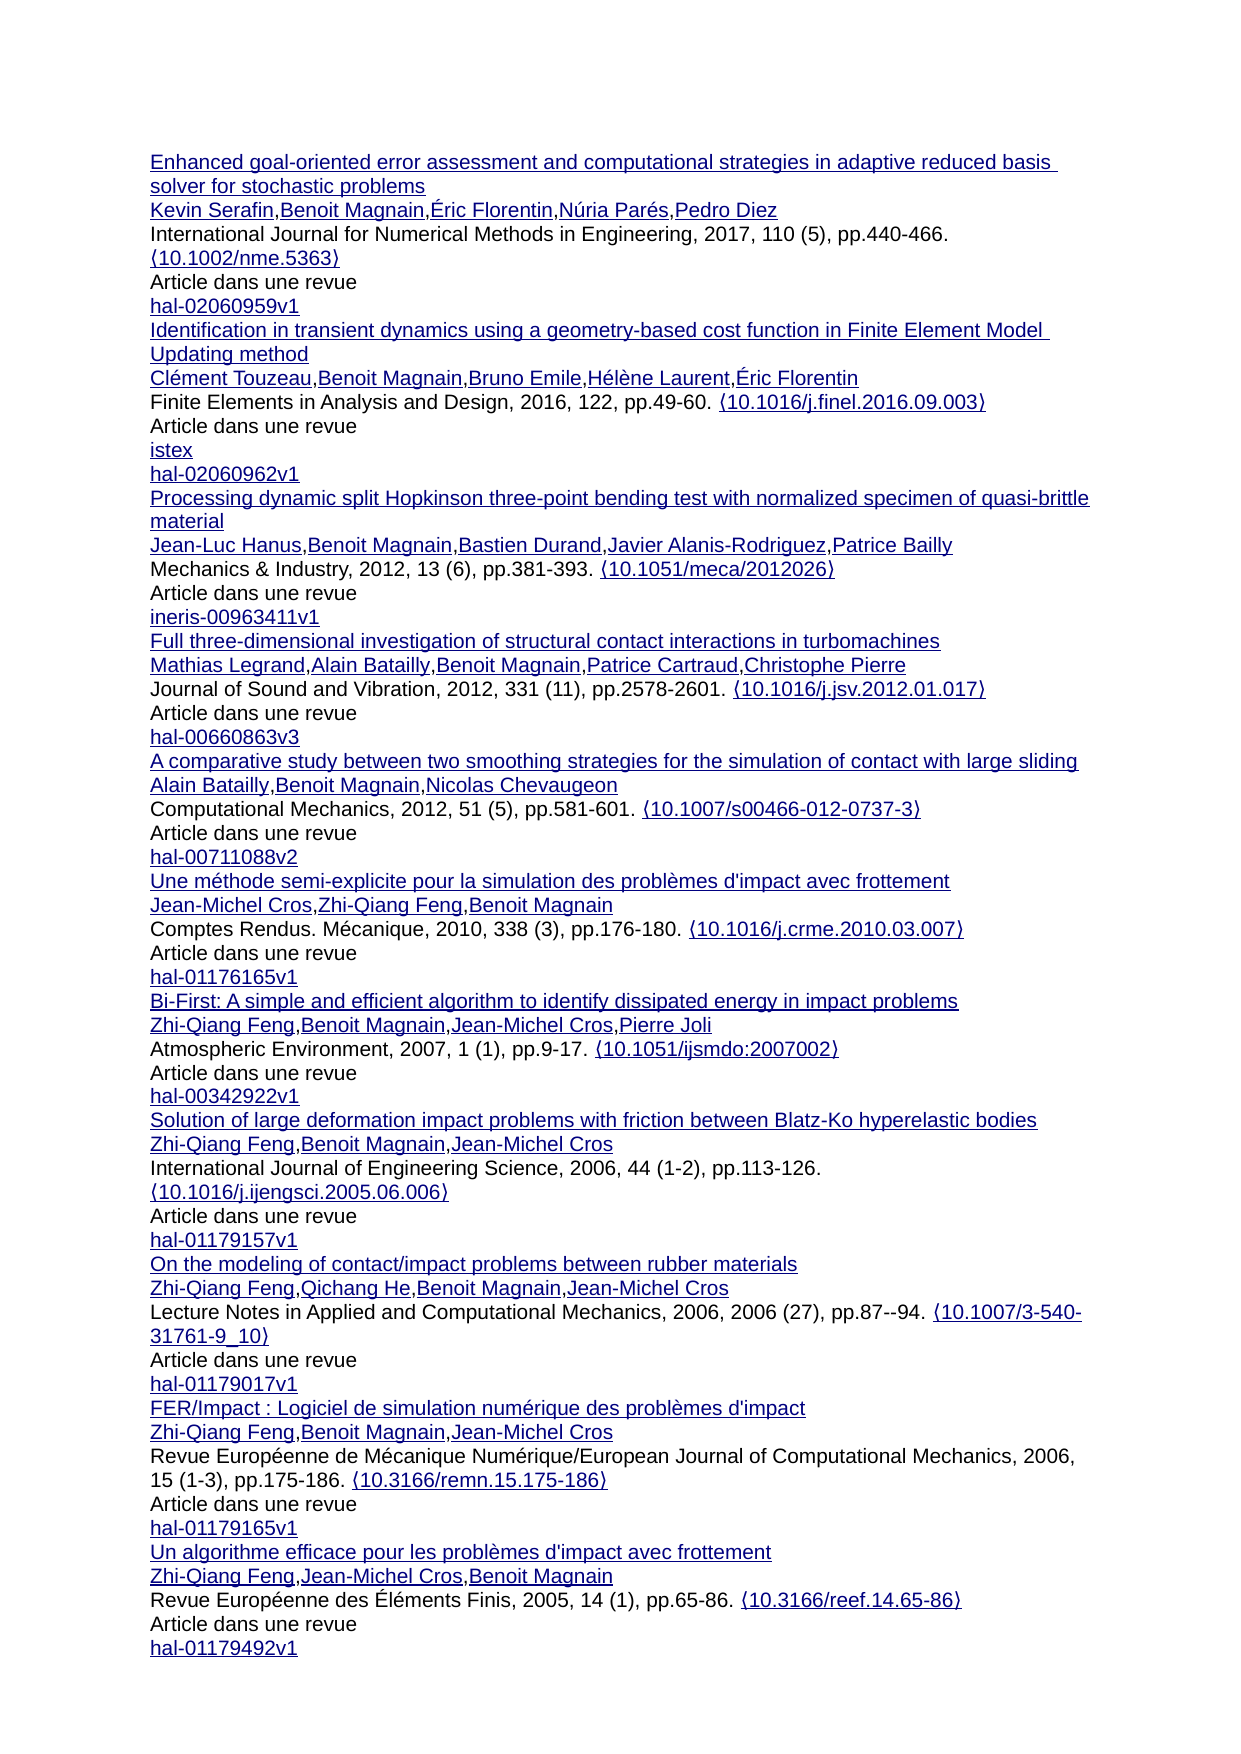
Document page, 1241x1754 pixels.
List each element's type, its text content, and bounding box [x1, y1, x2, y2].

table_cell Un algorithme efficace pour les problèmes d'impact avec frottement Zhi-Qiang Feng,Jean-Michel Cros,Benoit Magnain Revue Européenne des Éléments Finis, 2005, 14 (1), pp.65-86. ⟨10.3166/reef.14.65-86⟩ Article dans une revue hal-01179492v1 [150, 1540, 1090, 1659]
table_cell Identification in transient dynamics using a geometry-based cost function in Finite Element Model Updating method Clément Touzeau,Benoit Magnain,Bruno Emile,Hélène Laurent,Éric Florentin Finite Elements in Analysis and Design, 2016, 122, pp.49-60. ⟨10.1016/j.finel.2016.09.003⟩ Article dans une revue istex hal-02060962v1 [150, 318, 1090, 485]
table_cell Solution of large deformation impact problems with friction between Blatz-Ko hyperelastic bodies Zhi-Qiang Feng,Benoit Magnain,Jean-Michel Cros International Journal of Engineering Science, 2006, 44 (1-2), pp.113-126. ⟨10.1016/j.ijengsci.2005.06.006⟩ Article dans une revue hal-01179157v1 [150, 1108, 1090, 1252]
table_cell Une méthode semi-explicite pour la simulation des problèmes d'impact avec frottement Jean-Michel Cros,Zhi-Qiang Feng,Benoit Magnain Comptes Rendus. Mécanique, 2010, 338 (3), pp.176-180. ⟨10.1016/j.crme.2010.03.007⟩ Article dans une revue hal-01176165v1 [150, 869, 1090, 988]
table_cell Processing dynamic split Hopkinson three-point bending test with normalized specimen of quasi-brittle [150, 485, 1090, 506]
table_cell A comparative study between two smoothing strategies for the simulation of contact with large sliding Alain Batailly,Benoit Magnain,Nicolas Chevaugeon Computational Mechanics, 2012, 51 (5), pp.581-601. ⟨10.1007/s00466-012-0737-3⟩ Article dans une revue hal-00711088v2 [150, 749, 1090, 869]
table_cell Enhanced goal-oriented error assessment and computational strategies in adaptive reduced basis solver for stochastic problems Kevin Serafin,Benoit Magnain,Éric Florentin,Núria Parés,Pedro Diez International Journal for Numerical Methods in Engineering, 2017, 110 (5), pp.440-466. ⟨10.1002/nme.5363⟩ Article dans une revue hal-02060959v1 [150, 150, 1090, 318]
table_cell FER/Impact : Logiciel de simulation numérique des problèmes d'impact Zhi-Qiang Feng,Benoit Magnain,Jean-Michel Cros Revue Européenne de Mécanique Numérique/European Journal of Computational Mechanics, 2006, 15 (1-3), pp.175-186. ⟨10.3166/remn.15.175-186⟩ Article dans une revue hal-01179165v1 [150, 1396, 1090, 1539]
table_cell Bi-First: A simple and efficient algorithm to identify dissipated energy in impact problems Zhi-Qiang Feng,Benoit Magnain,Jean-Michel Cros,Pierre Joli Atmospheric Environment, 2007, 1 (1), pp.9-17. ⟨10.1051/ijsmdo:2007002⟩ Article dans une revue hal-00342922v1 [150, 989, 1090, 1108]
table_cell Full three-dimensional investigation of structural contact interactions in turbomachines Mathias Legrand,Alain Batailly,Benoit Magnain,Patrice Cartraud,Christophe Pierre Journal of Sound and Vibration, 2012, 331 (11), pp.2578-2601. ⟨10.1016/j.jsv.2012.01.017⟩ Article dans une revue hal-00660863v3 [150, 629, 1090, 749]
table_cell material Jean-Luc Hanus,Benoit Magnain,Bastien Durand,Javier Alanis-Rodriguez,Patrice Bailly Mechanics & Industry, 2012, 13 (6), pp.381-393. ⟨10.1051/meca/2012026⟩ Article dans une revue ineris-00963411v1 [150, 507, 1090, 629]
table_cell On the modeling of contact/impact problems between rubber materials Zhi-Qiang Feng,Qichang He,Benoit Magnain,Jean-Michel Cros Lecture Notes in Applied and Computational Mechanics, 2006, 2006 (27), pp.87--94. ⟨10.1007/3-540-31761-9_10⟩ Article dans une revue hal-01179017v1 [150, 1252, 1090, 1396]
